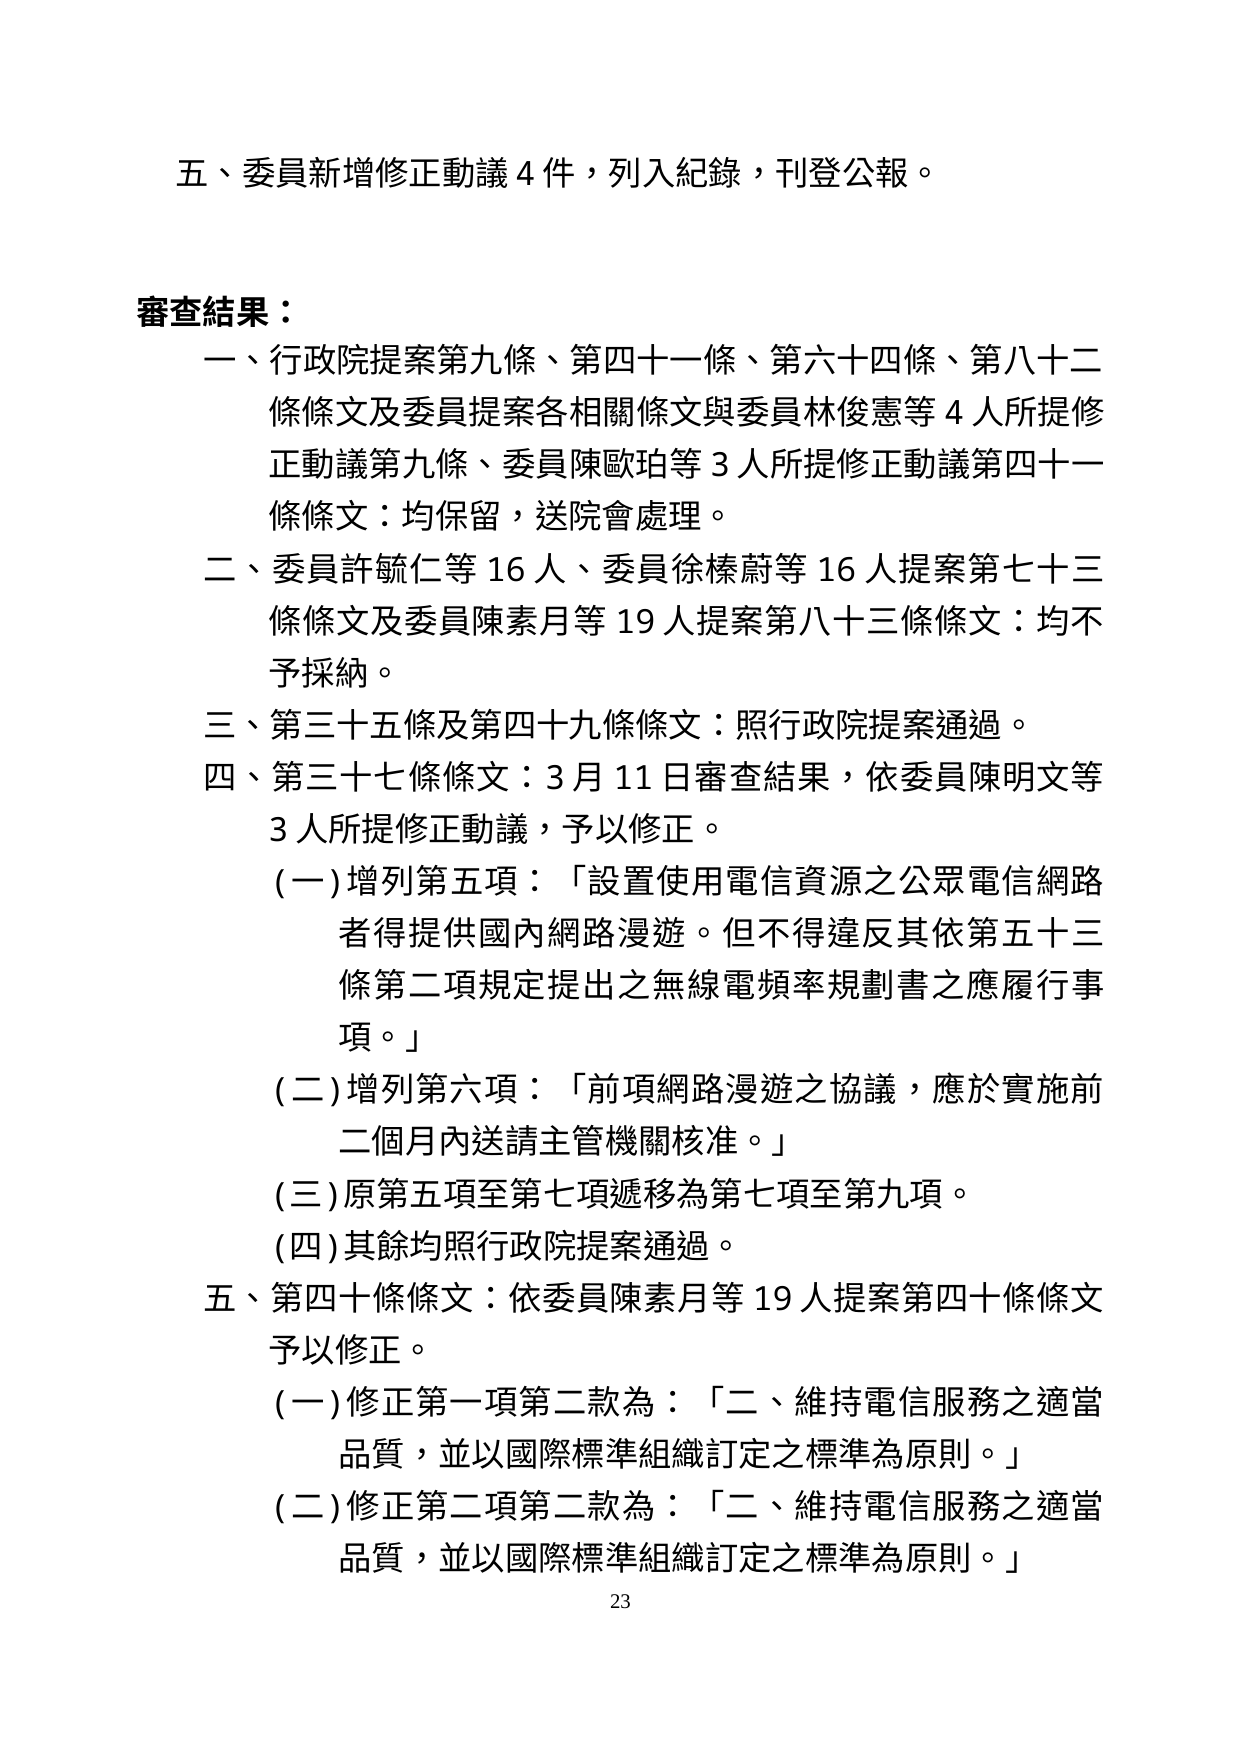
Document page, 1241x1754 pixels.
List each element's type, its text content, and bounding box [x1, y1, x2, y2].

text (二)增列第六項：「前項網路漫遊之協議，應於實施前二個月內送請主管機關核准。」 [269, 1060, 1104, 1164]
text 五、第四十條條文：依委員陳素月等19人提案第四十條條文予以修正。 [203, 1268, 1104, 1373]
text 一、行政院提案第九條、第四十一條、第六十四條、第八十二條條文及委員提案各相關條文與委員林俊憲等4人所提修正動議第九條、委員陳歐珀等3人所提修正動議第四十一條條文：均保留，送院會處理。 [203, 331, 1104, 539]
text 四、第三十七條條文：3月11日審查結果，依委員陳明文等3人所提修正動議，予以修正。 [203, 748, 1104, 852]
text (一)增列第五項：「設置使用電信資源之公眾電信網路者得提供國內網路漫遊。但不得違反其依第五十三條第二項規定提出之無線電頻率規劃書之應履行事項。」 [269, 852, 1104, 1060]
text 五、委員新增修正動議4件，列入紀錄，刊登公報。 [175, 143, 1104, 196]
text (三)原第五項至第七項遞移為第七項至第九項。 [269, 1164, 1104, 1216]
text 三、第三十五條及第四十九條條文：照行政院提案通過。 [203, 696, 1104, 748]
text 二、委員許毓仁等16人、委員徐榛蔚等16人提案第七十三條條文及委員陳素月等19人提案第八十三條條文：均不予採納。 [203, 539, 1104, 696]
text (二)修正第二項第二款為：「二、維持電信服務之適當品質，並以國際標準組織訂定之標準為原則。」 [269, 1477, 1104, 1581]
text (四)其餘均照行政院提案通過。 [269, 1216, 1104, 1268]
text 審查結果： [136, 268, 1104, 331]
text (一)修正第一項第二款為：「二、維持電信服務之適當品質，並以國際標準組織訂定之標準為原則。」 [269, 1373, 1104, 1477]
